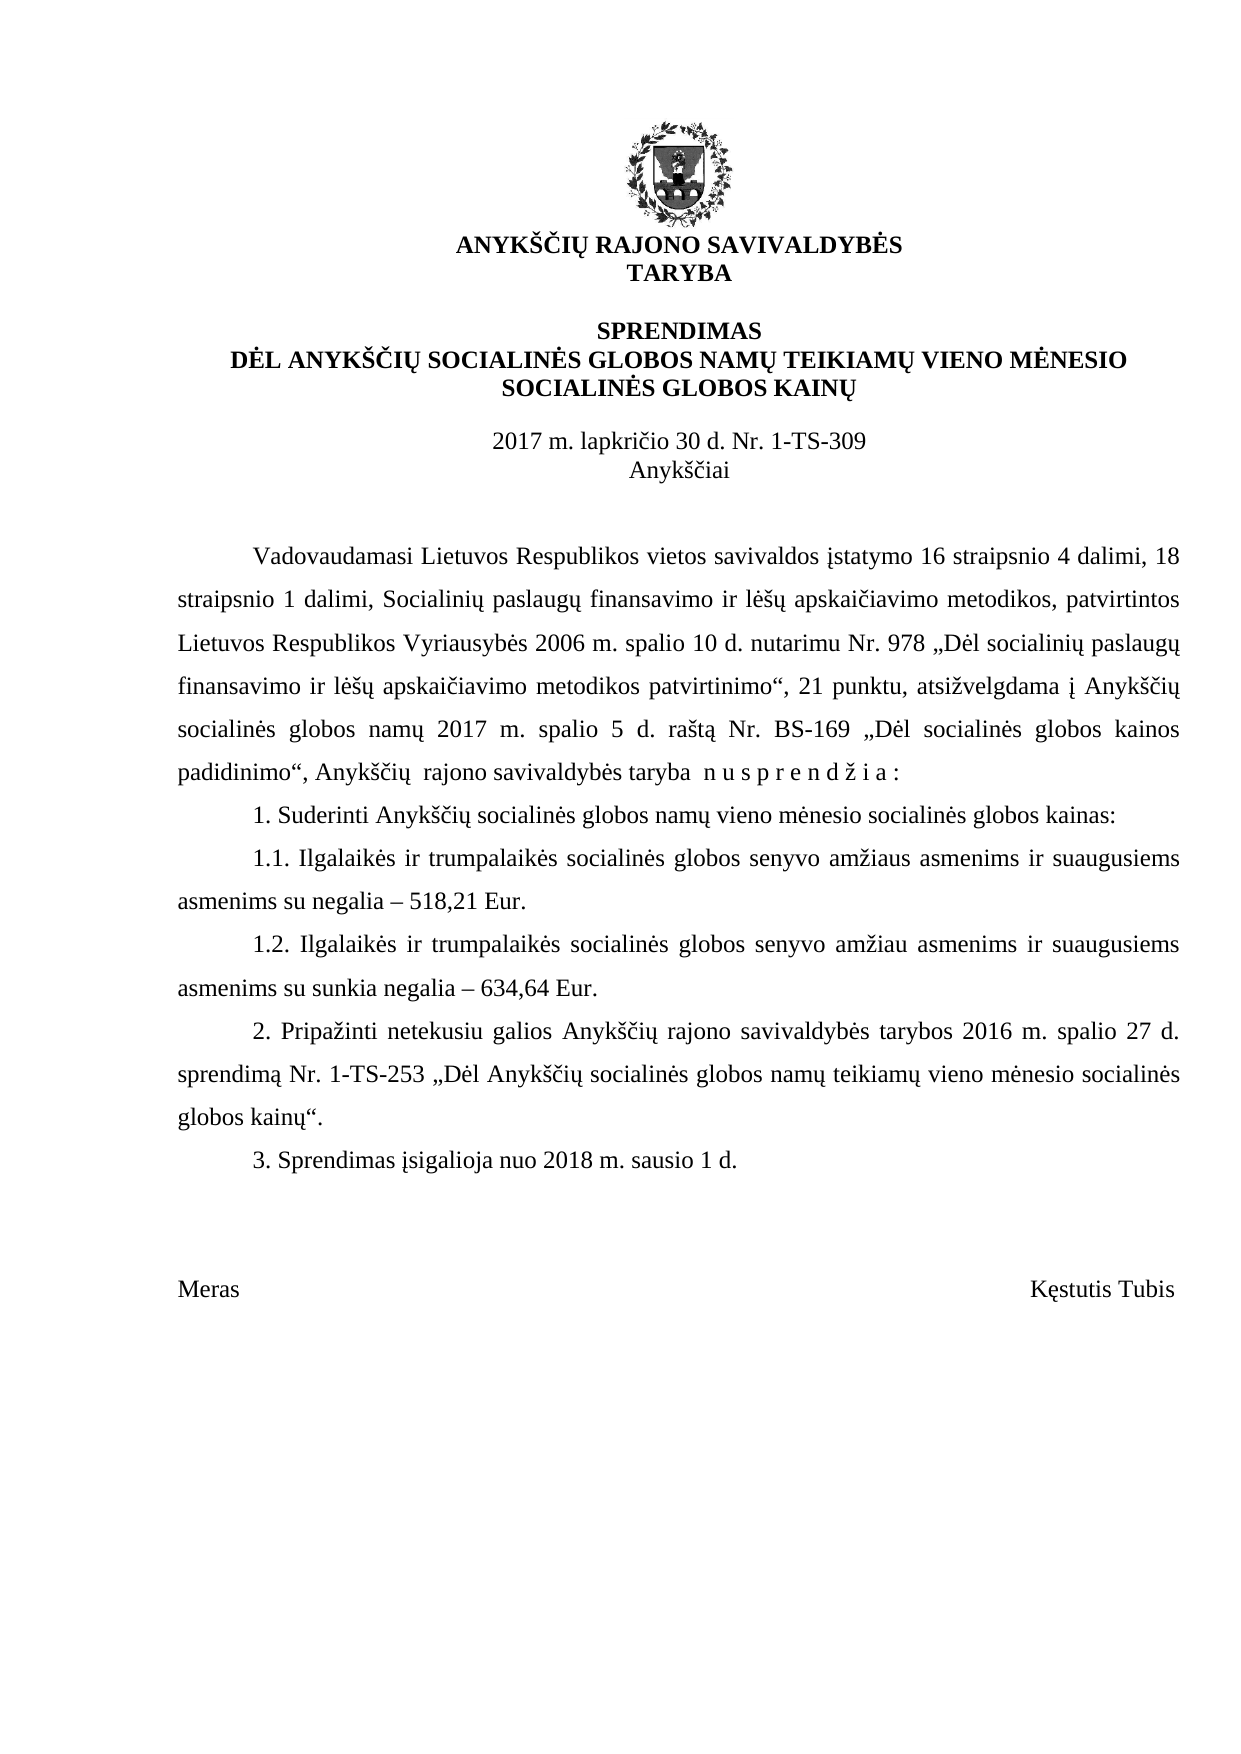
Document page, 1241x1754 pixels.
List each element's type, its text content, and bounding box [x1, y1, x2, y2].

text Anykščiai [177, 455, 1181, 484]
text 2017 m. lapkričio 30 d. Nr. 1-TS-309 [177, 426, 1181, 455]
text ANYKŠČIŲ RAJONO SAVIVALDYBĖS [177, 230, 1181, 258]
text 2. Pripažinti netekusiu galios Anykščių rajono savivaldybės tarybos 2016 m. spalio 27 d. sprendimą Nr. 1-TS-253 „Dėl Anykščių socialinės globos namų teikiamų vieno mėnesio socialinės globos kainų“. [177, 1016, 1181, 1131]
text 1.2. Ilgalaikės ir trumpalaikės socialinės globos senyvo amžiau asmenims ir suaugusiems asmenims su sunkia negalia – 634,64 Eur. [177, 929, 1181, 1001]
text SPRENDIMAS [177, 316, 1181, 345]
text 1.1. Ilgalaikės ir trumpalaikės socialinės globos senyvo amžiaus asmenims ir suaugusiems asmenims su negalia – 518,21 Eur. [177, 843, 1181, 915]
text 3. Sprendimas įsigalioja nuo 2018 m. sausio 1 d. [177, 1145, 1181, 1174]
text Meras Kęstutis Tubis [177, 1274, 1181, 1303]
text 1. Suderinti Anykščių socialinės globos namų vieno mėnesio socialinės globos kainas: [177, 800, 1181, 829]
text Vadovaudamasi Lietuvos Respublikos vietos savivaldos įstatymo 16 straipsnio 4 dalimi, 18 straipsnio 1 dalimi, Socialinių paslaugų finansavimo ir lėšų apskaičiavimo metodikos, patvirtintos Lietuvos Respublikos Vyriausybės 2006 m. spalio 10 d. nutarimu Nr. 978 „Dėl socialinių paslaugų finansavimo ir lėšų apskaičiavimo metodikos patvirtinimo“, 21 punktu, atsižvelgdama į Anykščių socialinės globos namų 2017 m. spalio 5 d. raštą Nr. BS-169 „Dėl socialinės globos kainos padidinimo“, Anykščių rajono savivaldybės taryba n u s p r e n d ž i a : [177, 541, 1181, 786]
text TARYBA [177, 258, 1181, 287]
text DĖL ANYKŠČIŲ SOCIALINĖS GLOBOS NAMŲ TEIKIAMŲ VIENO MĖNESIO SOCIALINĖS GLOBOS KAINŲ [177, 345, 1181, 402]
